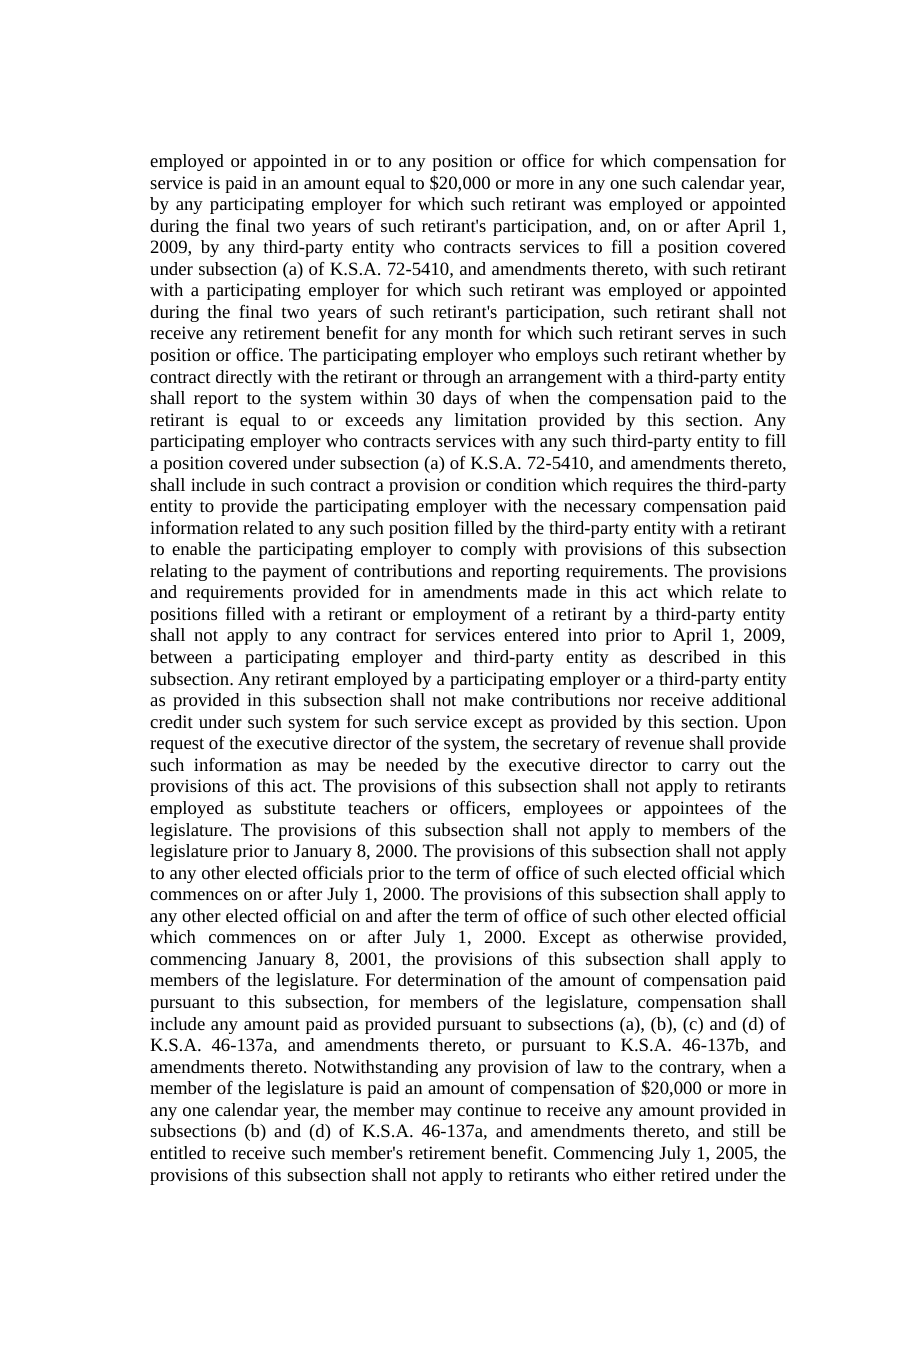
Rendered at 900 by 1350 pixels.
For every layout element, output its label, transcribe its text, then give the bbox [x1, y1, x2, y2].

text employed or appointed in or to any position or office for which compensation for service is paid in an amount equal to $20,000 or more in any one such calendar year, by any participating employer for which such retirant was employed or appointed during the final two years of such retirant's participation, and, on or after April 1, 2009, by any third-party entity who contracts services to fill a position covered under subsection (a) of K.S.A. 72-5410, and amendments thereto, with such retirant with a participating employer for which such retirant was employed or appointed during the final two years of such retirant's participation, such retirant shall not receive any retirement benefit for any month for which such retirant serves in such position or office. The participating employer who employs such retirant whether by contract directly with the retirant or through an arrangement with a third-party entity shall report to the system within 30 days of when the compensation paid to the retirant is equal to or exceeds any limitation provided by this section. Any participating employer who contracts services with any such third-party entity to fill a position covered under subsection (a) of K.S.A. 72-5410, and amendments thereto, shall include in such contract a provision or condition which requires the third-party entity to provide the participating employer with the necessary compensation paid information related to any such position filled by the third-party entity with a retirant to enable the participating employer to comply with provisions of this subsection relating to the payment of contributions and reporting requirements. The provisions and requirements provided for in amendments made in this act which relate to positions filled with a retirant or employment of a retirant by a third-party entity shall not apply to any contract for services entered into prior to April 1, 2009, between a participating employer and third-party entity as described in this subsection. Any retirant employed by a participating employer or a third-party entity as provided in this subsection shall not make contributions nor receive additional credit under such system for such service except as provided by this section. Upon request of the executive director of the system, the secretary of revenue shall provide such information as may be needed by the executive director to carry out the provisions of this act. The provisions of this subsection shall not apply to retirants employed as substitute teachers or officers, employees or appointees of the legislature. The provisions of this subsection shall not apply to members of the legislature prior to January 8, 2000. The provisions of this subsection shall not apply to any other elected officials prior to the term of office of such elected official which commences on or after July 1, 2000. The provisions of this subsection shall apply to any other elected official on and after the term of office of such other elected official which commences on or after July 1, 2000. Except as otherwise provided, commencing January 8, 2001, the provisions of this subsection shall apply to members of the legislature. For determination of the amount of compensation paid pursuant to this subsection, for members of the legislature, compensation shall include any amount paid as provided pursuant to subsections (a), (b), (c) and (d) of K.S.A. 46-137a, and amendments thereto, or pursuant to K.S.A. 46-137b, and amendments thereto. Notwithstanding any provision of law to the contrary, when a member of the legislature is paid an amount of compensation of $20,000 or more in any one calendar year, the member may continue to receive any amount provided in subsections (b) and (d) of K.S.A. 46-137a, and amendments thereto, and still be entitled to receive such member's retirement benefit. Commencing July 1, 2005, the provisions of this subsection shall not apply to retirants who either retired under the [150, 150, 787, 1185]
